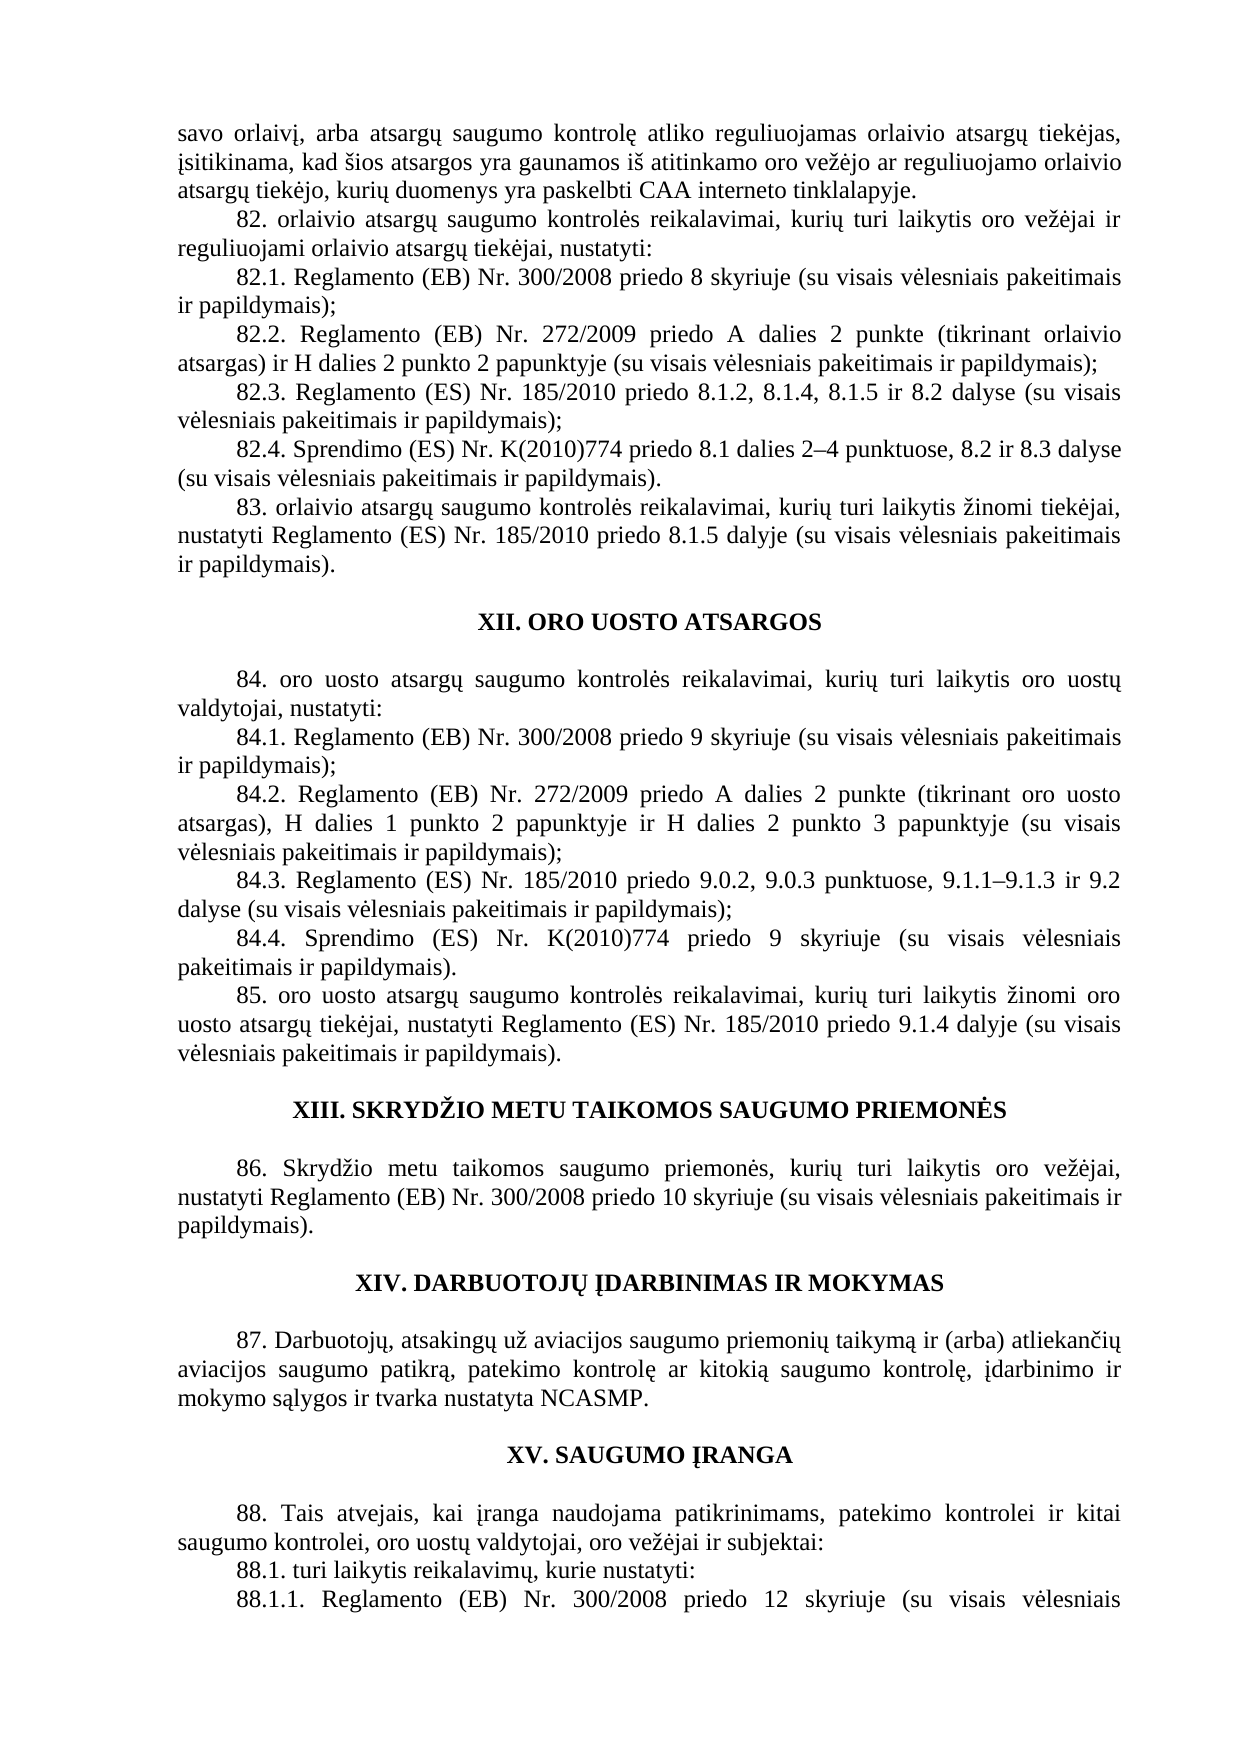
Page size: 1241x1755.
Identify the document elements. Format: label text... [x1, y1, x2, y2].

text XIV. DARBUOTOJŲ ĮDARBINIMAS IR MOKYMAS [177, 1268, 1122, 1297]
text XII. ORO UOSTO ATSARGOS [177, 607, 1122, 636]
text savo orlaivį, arba atsargų saugumo kontrolę atliko reguliuojamas orlaivio atsargų tiekėjas, įsitikinama, kad šios atsargos yra gaunamos iš atitinkamo oro vežėjo ar reguliuojamo orlaivio atsargų tiekėjo, kurių duomenys yra paskelbti CAA interneto tinklalapyje. [177, 118, 1122, 204]
text XV. SAUGUMO ĮRANGA [177, 1441, 1122, 1469]
text 84. oro uosto atsargų saugumo kontrolės reikalavimai, kurių turi laikytis oro uostų valdytojai, nustatyti: [177, 664, 1122, 722]
text 82.3. Reglamento (ES) Nr. 185/2010 priedo 8.1.2, 8.1.4, 8.1.5 ir 8.2 dalyse (su visais vėlesniais pakeitimais ir papildymais); [177, 377, 1122, 434]
text 83. orlaivio atsargų saugumo kontrolės reikalavimai, kurių turi laikytis žinomi tiekėjai, nustatyti Reglamento (ES) Nr. 185/2010 priedo 8.1.5 dalyje (su visais vėlesniais pakeitimais ir papildymais). [177, 492, 1122, 578]
text 82.1. Reglamento (EB) Nr. 300/2008 priedo 8 skyriuje (su visais vėlesniais pakeitimais ir papildymais); [177, 262, 1122, 319]
text 87. Darbuotojų, atsakingų už aviacijos saugumo priemonių taikymą ir (arba) atliekančių aviacijos saugumo patikrą, patekimo kontrolę ar kitokią saugumo kontrolę, įdarbinimo ir mokymo sąlygos ir tvarka nustatyta NCASMP. [177, 1326, 1122, 1412]
text 84.3. Reglamento (ES) Nr. 185/2010 priedo 9.0.2, 9.0.3 punktuose, 9.1.1–9.1.3 ir 9.2 dalyse (su visais vėlesniais pakeitimais ir papildymais); [177, 866, 1122, 923]
text 85. oro uosto atsargų saugumo kontrolės reikalavimai, kurių turi laikytis žinomi oro uosto atsargų tiekėjai, nustatyti Reglamento (ES) Nr. 185/2010 priedo 9.1.4 dalyje (su visais vėlesniais pakeitimais ir papildymais). [177, 981, 1122, 1067]
text 84.1. Reglamento (EB) Nr. 300/2008 priedo 9 skyriuje (su visais vėlesniais pakeitimais ir papildymais); [177, 722, 1122, 779]
text 82.4. Sprendimo (ES) Nr. K(2010)774 priedo 8.1 dalies 2–4 punktuose, 8.2 ir 8.3 dalyse (su visais vėlesniais pakeitimais ir papildymais). [177, 434, 1122, 492]
text 84.4. Sprendimo (ES) Nr. K(2010)774 priedo 9 skyriuje (su visais vėlesniais pakeitimais ir papildymais). [177, 923, 1122, 981]
text 88. Tais atvejais, kai įranga naudojama patikrinimams, patekimo kontrolei ir kitai saugumo kontrolei, oro uostų valdytojai, oro vežėjai ir subjektai: [177, 1498, 1122, 1556]
text 86. Skrydžio metu taikomos saugumo priemonės, kurių turi laikytis oro vežėjai, nustatyti Reglamento (EB) Nr. 300/2008 priedo 10 skyriuje (su visais vėlesniais pakeitimais ir papildymais). [177, 1153, 1122, 1239]
text 82. orlaivio atsargų saugumo kontrolės reikalavimai, kurių turi laikytis oro vežėjai ir reguliuojami orlaivio atsargų tiekėjai, nustatyti: [177, 204, 1122, 262]
text XIII. SKRYDŽIO METU TAIKOMOS SAUGUMO PRIEMONĖS [177, 1096, 1122, 1124]
text 88.1. turi laikytis reikalavimų, kurie nustatyti: [177, 1556, 1122, 1584]
text 84.2. Reglamento (EB) Nr. 272/2009 priedo A dalies 2 punkte (tikrinant oro uosto atsargas), H dalies 1 punkto 2 papunktyje ir H dalies 2 punkto 3 papunktyje (su visais vėlesniais pakeitimais ir papildymais); [177, 779, 1122, 866]
text 82.2. Reglamento (EB) Nr. 272/2009 priedo A dalies 2 punkte (tikrinant orlaivio atsargas) ir H dalies 2 punkto 2 papunktyje (su visais vėlesniais pakeitimais ir papildymais); [177, 319, 1122, 377]
text 88.1.1. Reglamento (EB) Nr. 300/2008 priedo 12 skyriuje (su visais vėlesniais [177, 1584, 1122, 1613]
